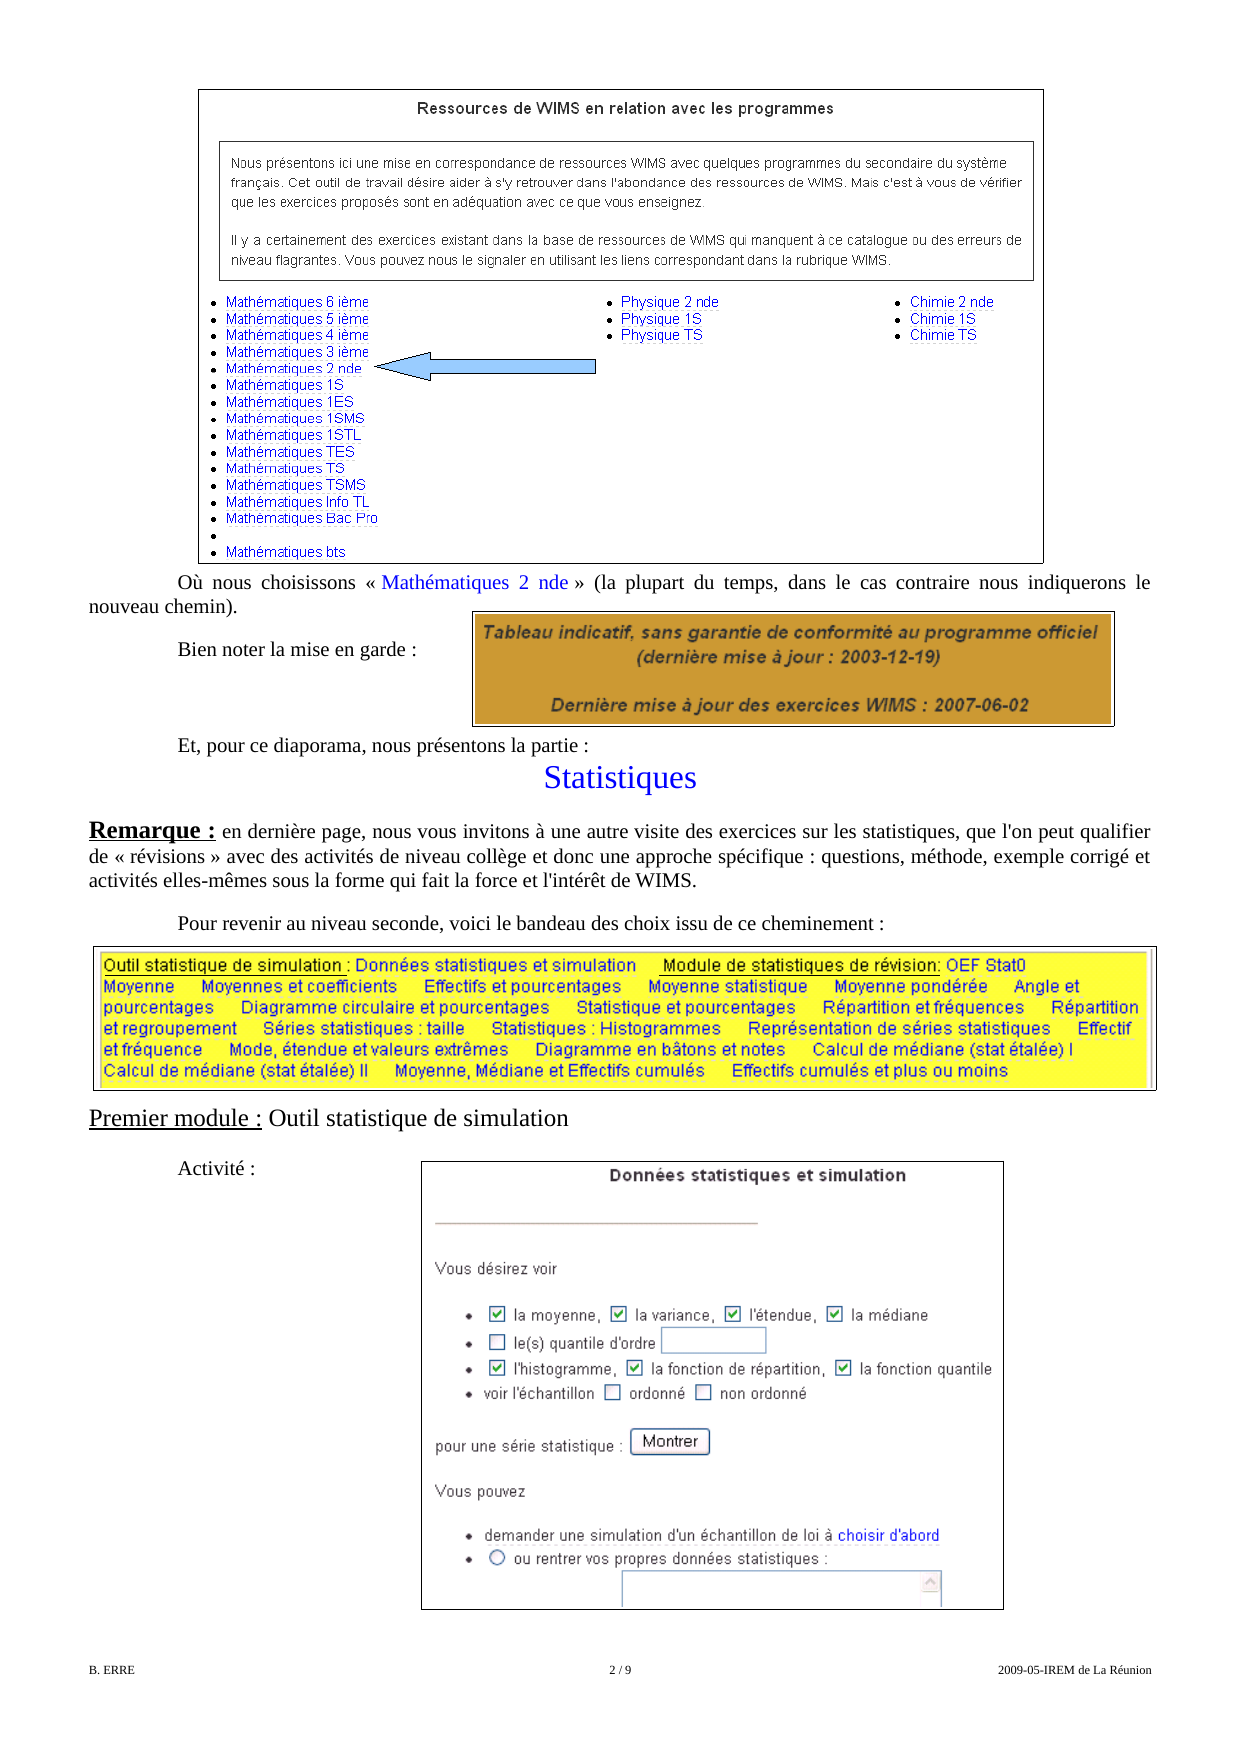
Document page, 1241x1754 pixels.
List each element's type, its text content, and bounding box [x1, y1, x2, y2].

picture [200, 91, 1040, 560]
text Pour revenir au niveau seconde, voici le bandeau des choix issu de ce cheminement : [88, 911, 1152, 935]
picture [96, 949, 1154, 1088]
text Où nous choisissons « Mathématiques 2 nde » (la plupart du temps, dans le cas contraire nous indiquerons le nouveau chemin). [88, 570, 1152, 618]
text Bien noter la mise en garde : [88, 637, 472, 661]
text Premier module : Outil statistique de simulation [88, 1103, 1152, 1132]
picture [475, 614, 1111, 724]
text Remarque : en dernière page, nous vous invitons à une autre visite des exercices sur les statistiques, que l'on peut qualifier de « révisions » avec des activités de niveau collège et donc une approche spécifique : questions, méthode, exemple corrigé et activités elles-mêmes sous la forme qui fait la force et l'intérêt de WIMS. [88, 815, 1152, 892]
text [473, 612, 1114, 726]
text Statistiques [88, 757, 1152, 796]
picture [423, 1163, 1001, 1607]
text Activité : [88, 1156, 1152, 1180]
text [1115, 637, 1152, 661]
text Et, pour ce diaporama, nous présentons la partie : [88, 733, 1152, 757]
